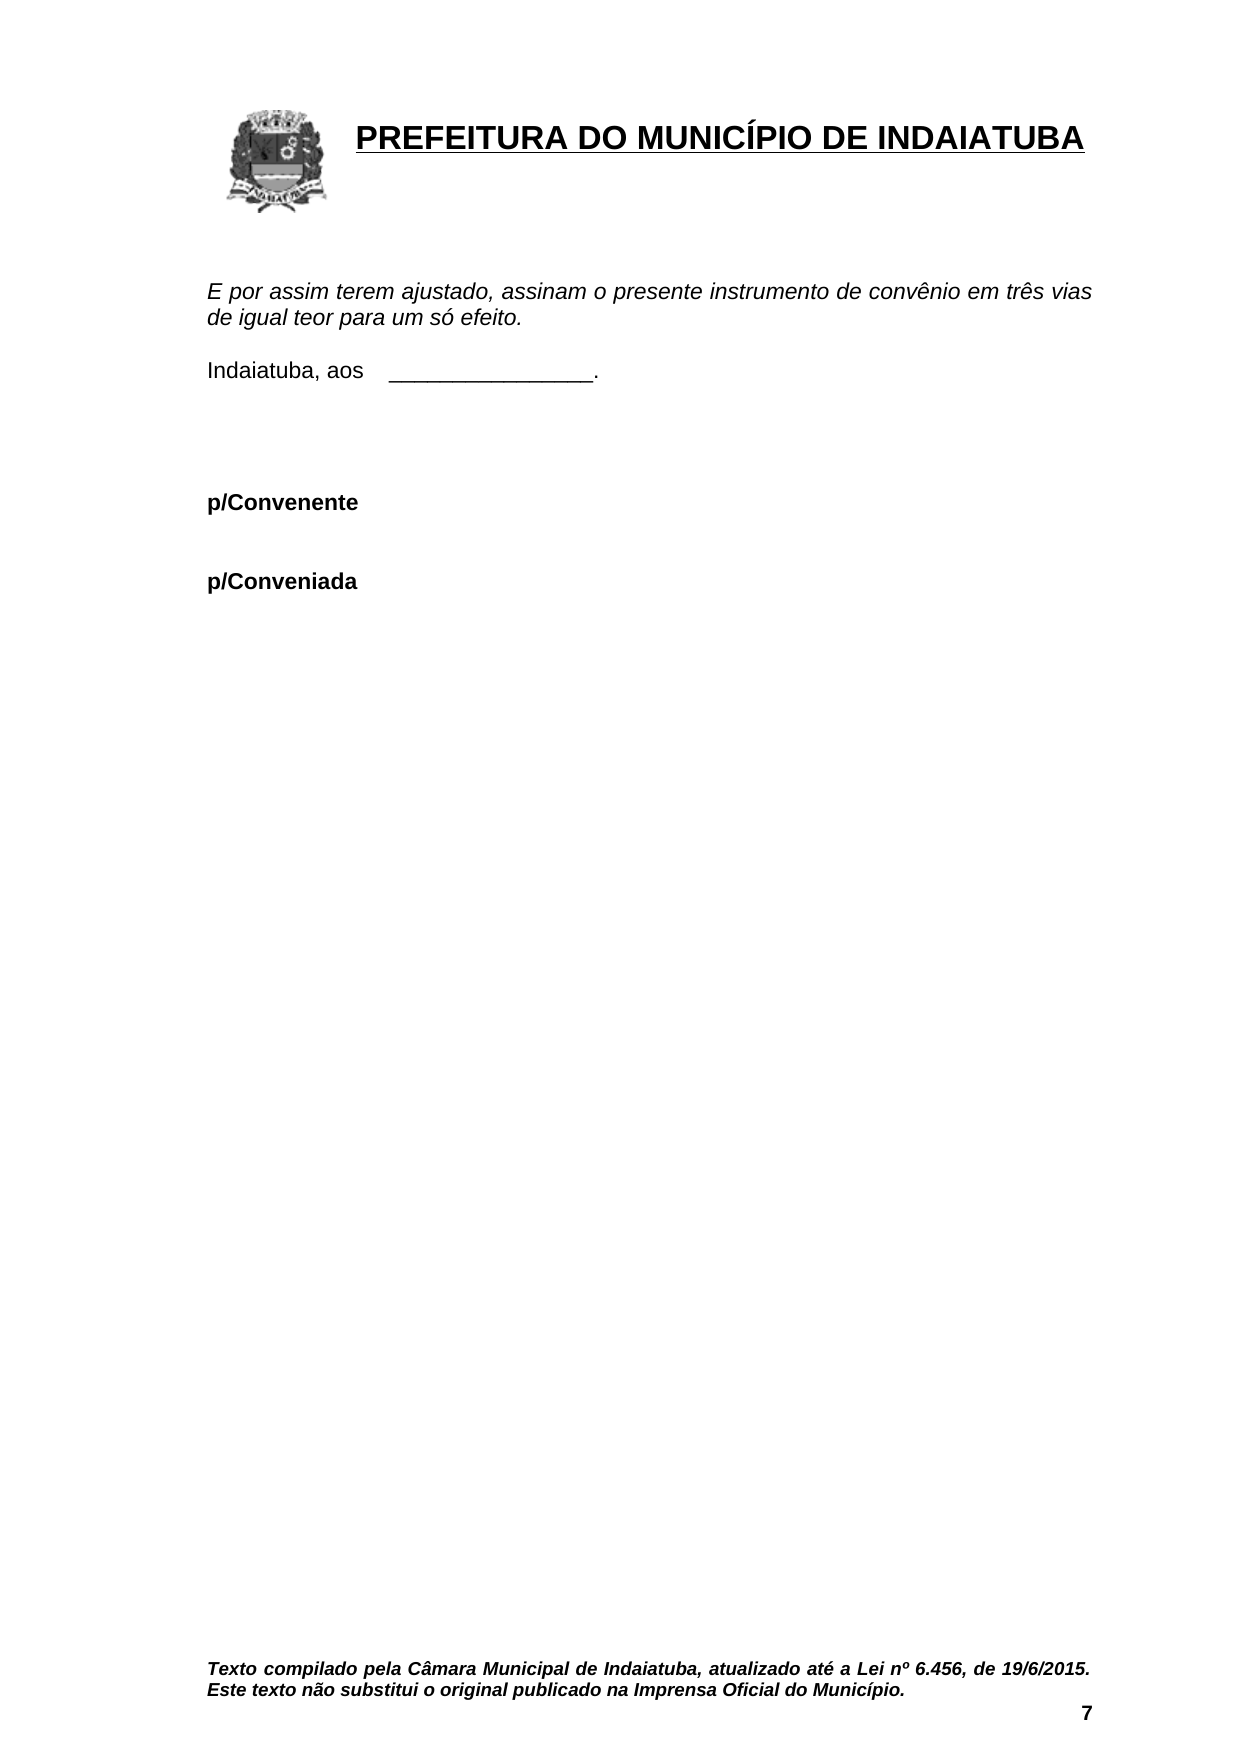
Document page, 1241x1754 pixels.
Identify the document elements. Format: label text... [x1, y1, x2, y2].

text Indaiatuba, aos ________________. [207, 357, 1092, 383]
text E por assim terem ajustado, assinam o presente instrumento de convênio em três vias de igual teor para um só efeito. [207, 278, 1092, 331]
text p/Convenente [207, 489, 1092, 515]
subtitle p/Conveniada [207, 568, 1092, 594]
